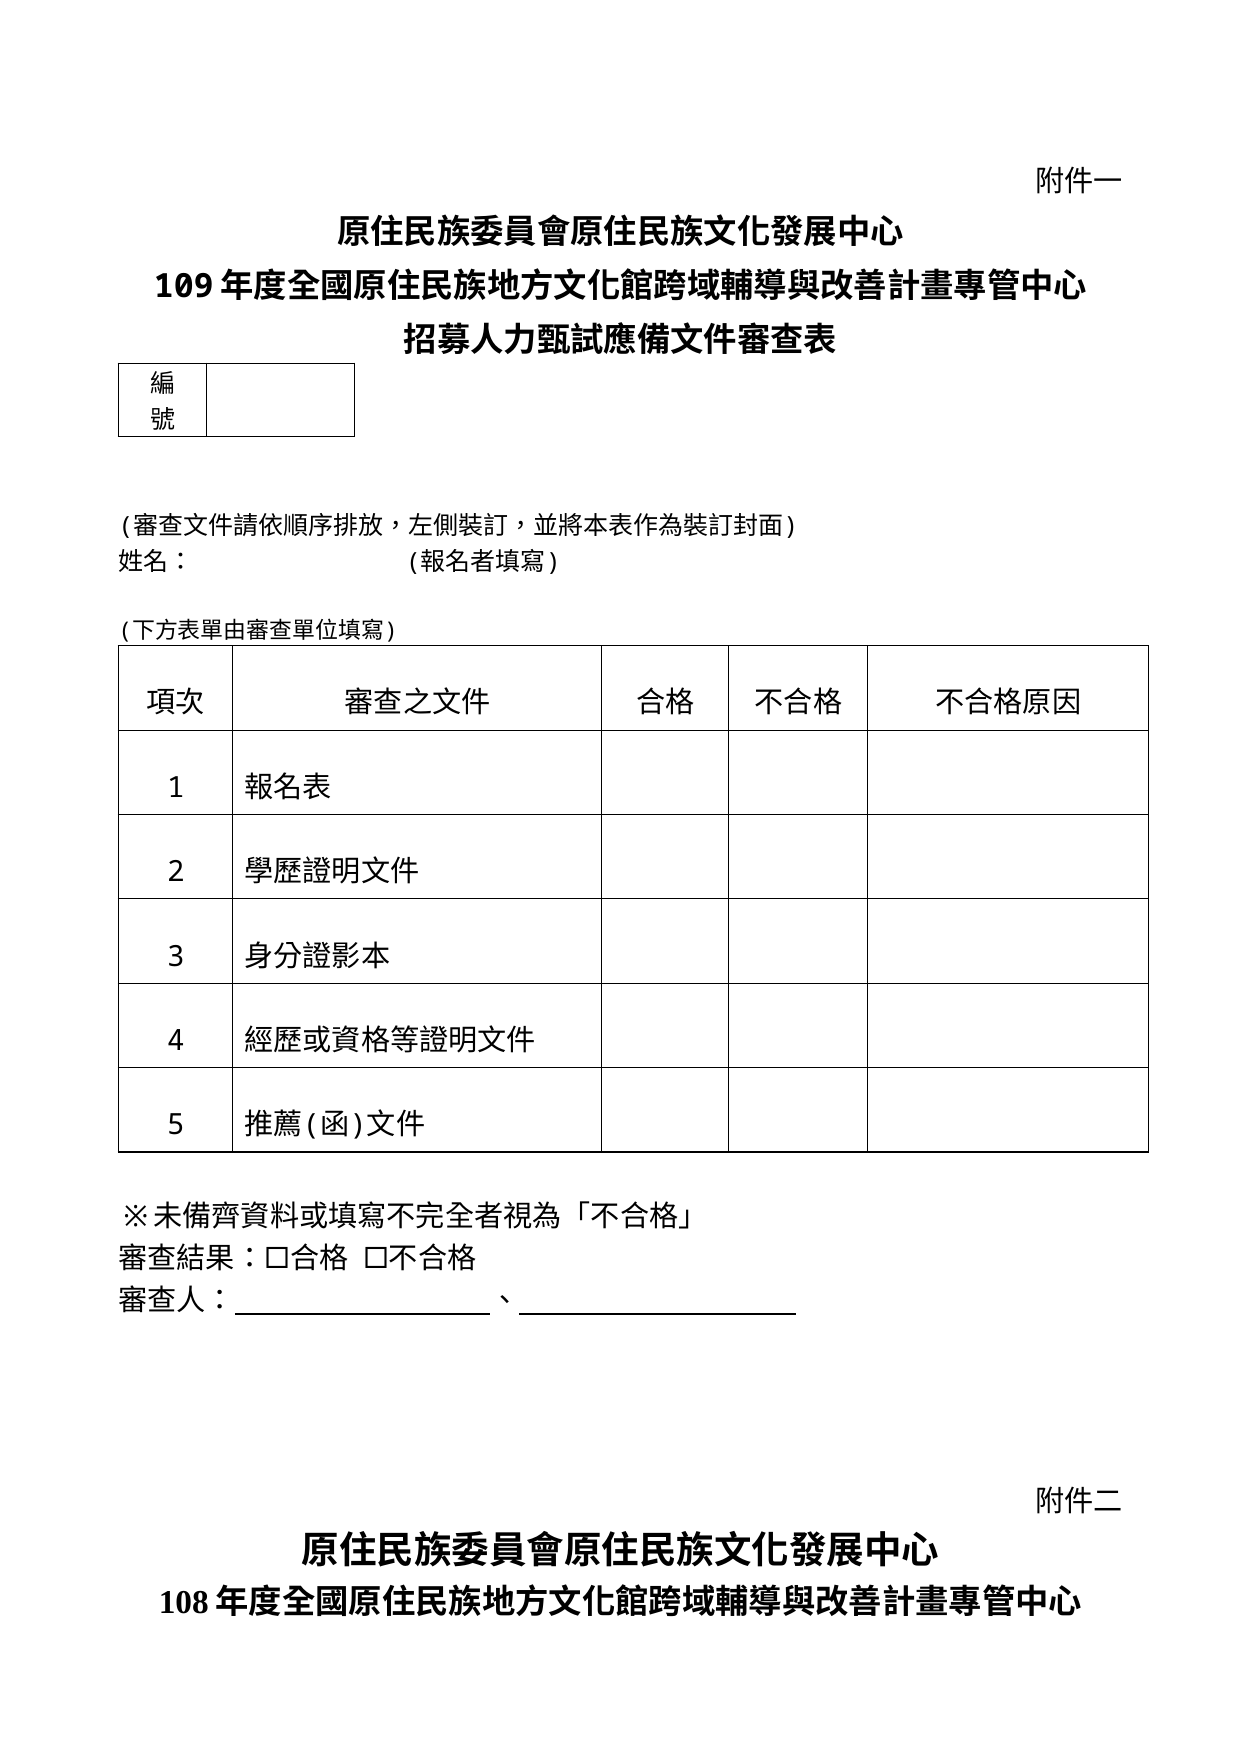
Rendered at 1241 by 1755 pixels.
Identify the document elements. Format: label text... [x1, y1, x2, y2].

table_cell 推薦(函)文件 [233, 1068, 601, 1151]
table_cell 5 [119, 1068, 232, 1151]
text 109年度全國原住民族地方文化館跨域輔導與改善計畫專管中心 [118, 254, 1122, 308]
table_cell [729, 815, 867, 898]
table_cell [868, 815, 1148, 898]
table_cell 報名表 [233, 731, 601, 814]
text ※未備齊資料或填寫不完全者視為「不合格」 [118, 1192, 1122, 1234]
text 附件一 [118, 158, 1122, 200]
text 108年度全國原住民族地方文化館跨域輔導與改善計畫專管中心 [118, 1574, 1122, 1623]
table_header 合格 [602, 646, 728, 729]
text (審查文件請依順序排放，左側裝訂，並將本表作為裝訂封面) [118, 505, 1122, 542]
table_cell [729, 1068, 867, 1151]
table_header 項次 [119, 646, 232, 729]
table_cell 1 [119, 731, 232, 814]
table_cell 3 [119, 899, 232, 983]
table_cell [868, 731, 1148, 814]
table_cell [602, 1068, 728, 1151]
table_header 編 號 [119, 364, 206, 436]
text 審查結果：合格 不合格 [118, 1234, 1122, 1277]
table_cell [602, 984, 728, 1067]
table_cell [729, 899, 867, 983]
table_cell 4 [119, 984, 232, 1067]
text 原住民族委員會原住民族文化發展中心 [118, 1520, 1122, 1574]
table_cell [868, 984, 1148, 1067]
table_cell [868, 1068, 1148, 1151]
table_cell [868, 899, 1148, 983]
table_cell 身分證影本 [233, 899, 601, 983]
table_cell 經歷或資格等證明文件 [233, 984, 601, 1067]
text (下方表單由審查單位填寫) [118, 612, 1122, 645]
text 附件二 [118, 1478, 1122, 1520]
text 姓名： (報名者填寫) [118, 542, 1122, 578]
table_cell 2 [119, 815, 232, 898]
text 審查人： 、 [118, 1277, 1122, 1319]
table_header 不合格原因 [868, 646, 1148, 729]
table_cell [602, 815, 728, 898]
table_header 審查之文件 [233, 646, 601, 729]
table_cell 學歷證明文件 [233, 815, 601, 898]
table_cell [729, 731, 867, 814]
table_header 不合格 [729, 646, 867, 729]
table_cell [602, 899, 728, 983]
table_cell [729, 984, 867, 1067]
table_header [207, 364, 354, 436]
text 原住民族委員會原住民族文化發展中心 [118, 200, 1122, 254]
text 招募人力甄試應備文件審查表 [118, 308, 1122, 363]
table_cell [602, 731, 728, 814]
